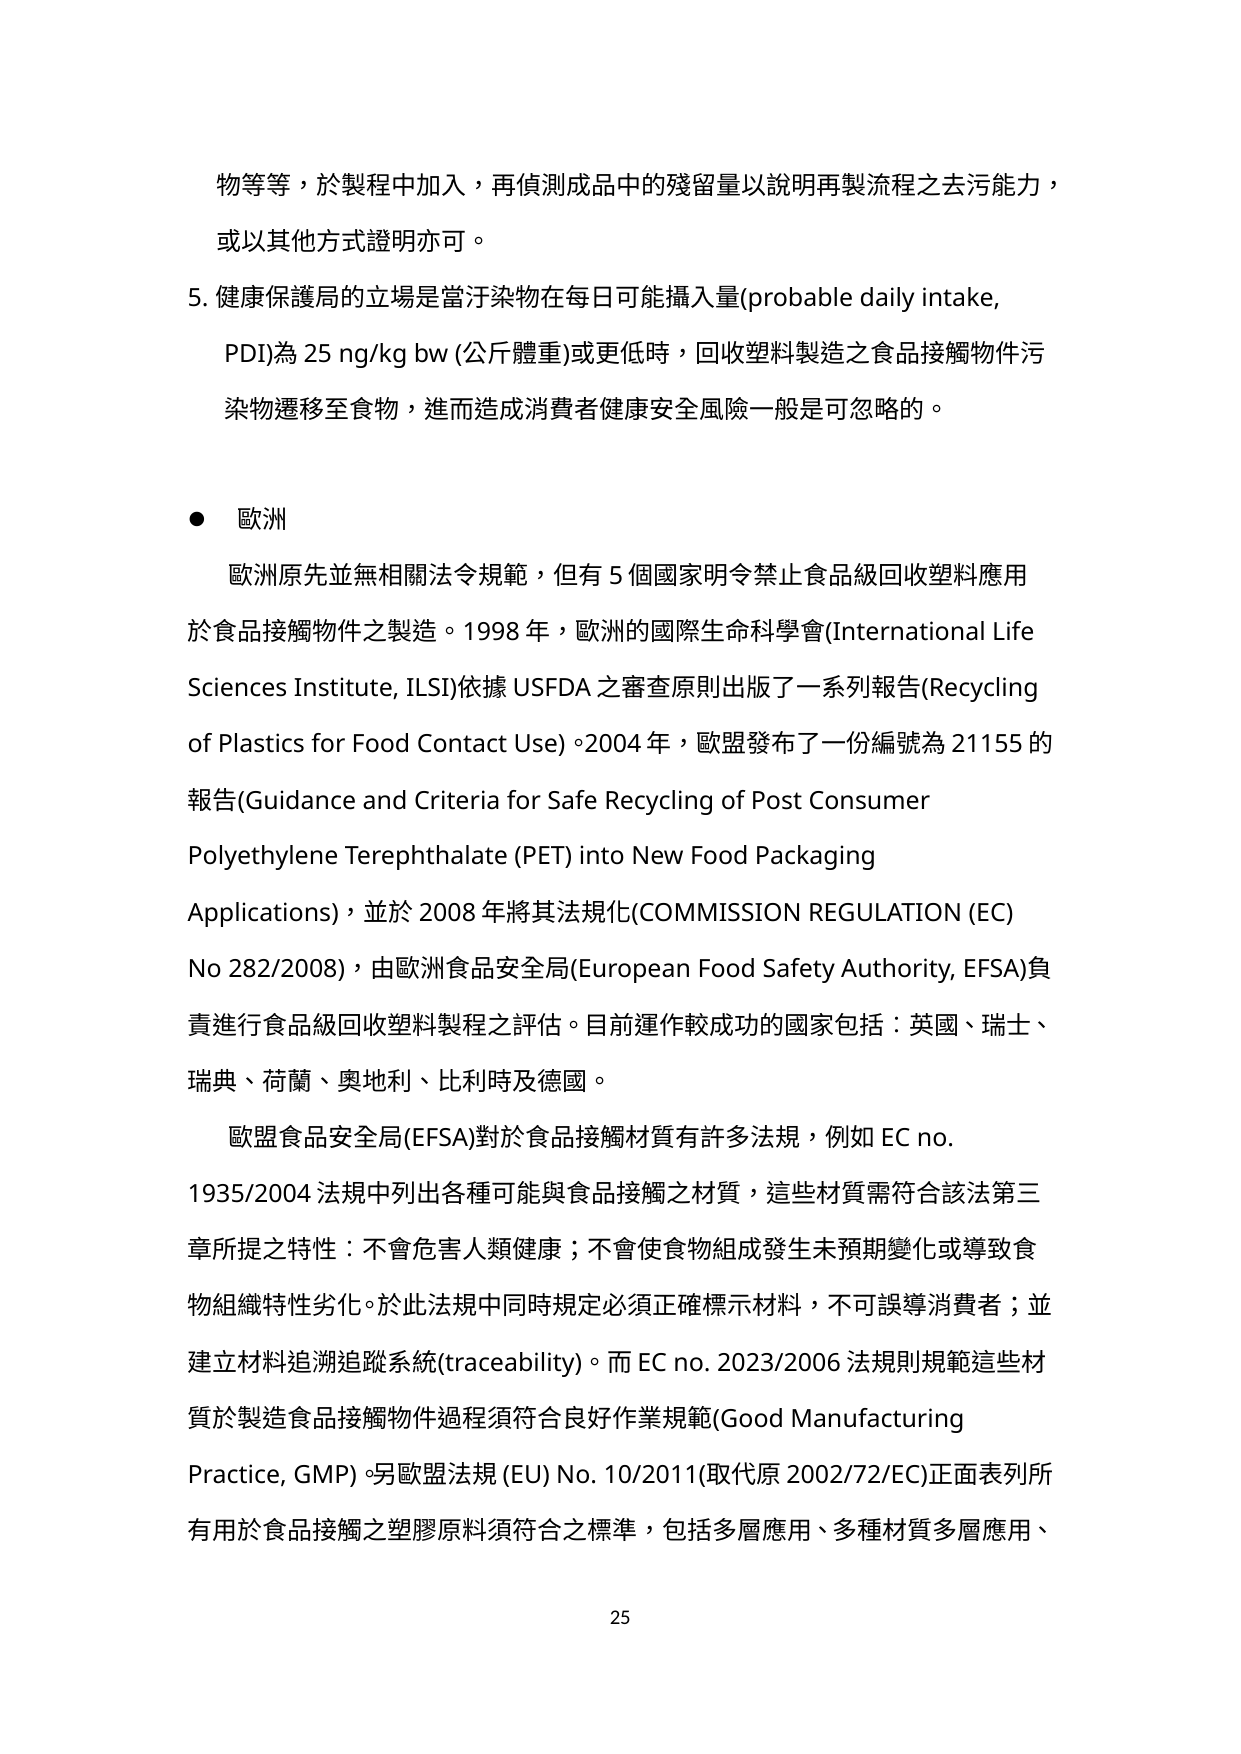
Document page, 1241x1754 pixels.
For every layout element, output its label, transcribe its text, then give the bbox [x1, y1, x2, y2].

text 4.以擬似汙染物模擬消費者可能誤用之物質，如機油、有機溶劑、殺蟲劑、有機毒物等等，於製程中加入，再偵測成品中的殘留量以說明再製流程之去污能力，或以其他方式證明亦可。 [187, 164, 1053, 258]
text 歐洲原先並無相關法令規範，但有5個國家明令禁止食品級回收塑料應用於食品接觸物件之製造。1998年，歐洲的國際生命科學會(International Life Sciences Institute, ILSI)依據USFDA之審查原則出版了一系列報告(Recycling of Plastics for Food Contact Use)。2004年，歐盟發布了一份編號為21155的報告(Guidance and Criteria for Safe Recycling of Post Consumer Polyethylene Terephthalate (PET) into New Food Packaging Applications)，並於2008年將其法規化(COMMISSION REGULATION (EC) No 282/2008)，由歐洲食品安全局(European Food Safety Authority, EFSA)負責進行食品級回收塑料製程之評估。目前運作較成功的國家包括︰英國、瑞士、瑞典、荷蘭、奧地利、比利時及德國。 [187, 554, 1053, 1098]
text 歐盟食品安全局(EFSA)對於食品接觸材質有許多法規，例如EC no. 1935/2004法規中列出各種可能與食品接觸之材質，這些材質需符合該法第三章所提之特性︰不會危害人類健康；不會使食物組成發生未預期變化或導致食物組織特性劣化。於此法規中同時規定必須正確標示材料，不可誤導消費者；並建立材料追溯追蹤系統(traceability)。而EC no. 2023/2006法規則規範這些材質於製造食品接觸物件過程須符合良好作業規範(Good Manufacturing Practice, GMP)。另歐盟法規 (EU) No. 10/2011(取代原2002/72/EC)正面表列所有用於食品接觸之塑膠原料須符合之標準，包括多層應用、多種材質多層應用、蓋子墊片及瓶栓等。但不包括黏著劑、打印墨水、離子交換用樹酯、橡膠及矽膠等。 [187, 1116, 1053, 1548]
text 5. 健康保護局的立場是當汙染物在每日可能攝入量(probable daily intake, PDI)為25 ng/kg bw (公斤體重)或更低時，回收塑料製造之食品接觸物件污染物遷移至食物，進而造成消費者健康安全風險一般是可忽略的。 [187, 276, 1053, 426]
list 歐洲 [187, 499, 1053, 536]
